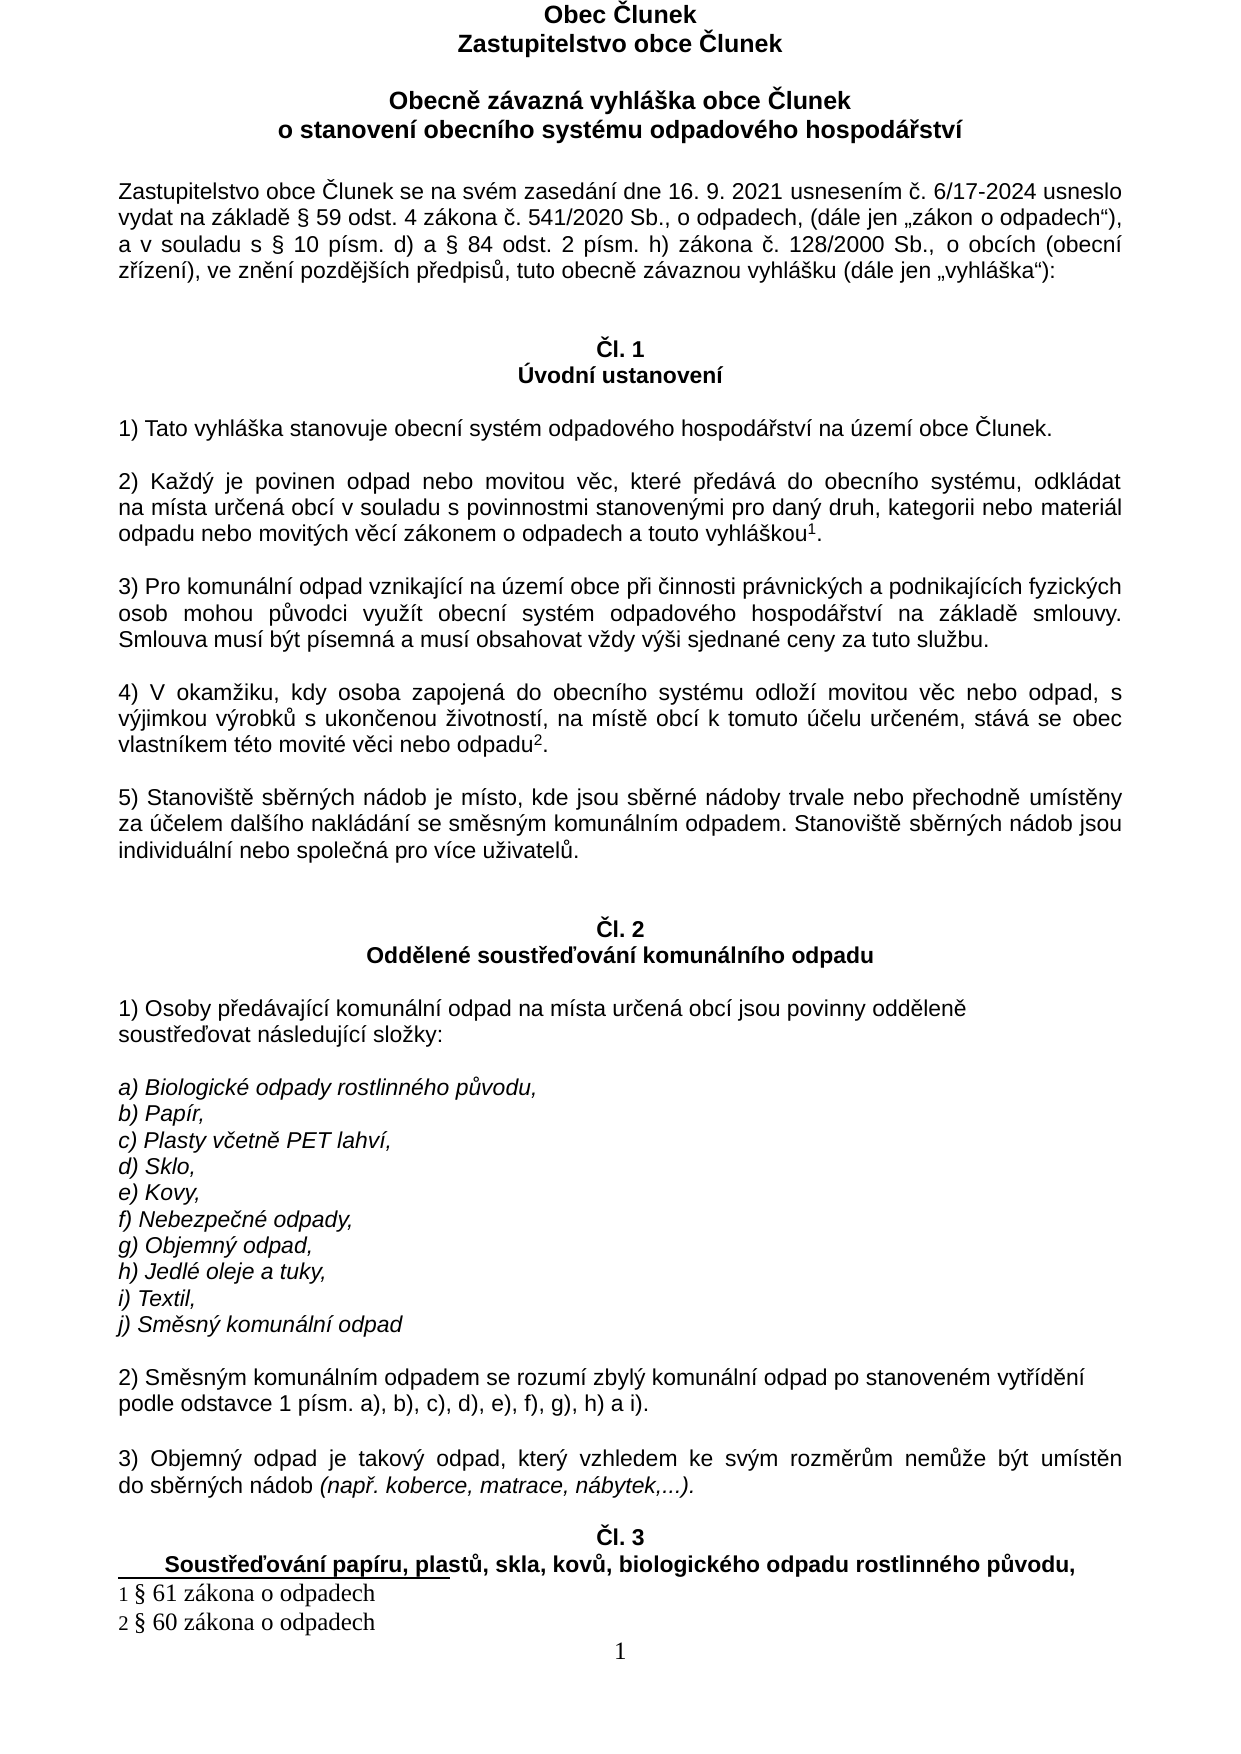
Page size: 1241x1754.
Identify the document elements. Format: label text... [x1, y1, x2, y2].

text 1) Osoby předávající komunální odpad na místa určená obcí jsou povinny odděleně [118, 995, 1122, 1021]
text 4) V okamžiku, kdy osoba zapojená do obecního systému odloží movitou věc nebo odpad, s výjimkou výrobků s ukončenou životností, na místě obcí k tomuto účelu určeném, stává se obec vlastníkem této movité věci nebo odpadu. [118, 678, 1122, 758]
text j) Směsný komunální odpad [118, 1311, 1122, 1337]
text 3) Objemný odpad je takový odpad, který vzhledem ke svým rozměrům nemůže být umístěn do sběrných nádob (např. koberce, matrace, nábytek,...). [118, 1443, 1122, 1498]
text f) Nebezpečné odpady, [118, 1206, 1122, 1232]
text Obecně závazná vyhláška obce Člunek o stanovení obecního systému odpadového hospodářství [118, 86, 1122, 144]
text 2) Směsným komunálním odpadem se rozumí zbylý komunální odpad po stanoveném vytřídění podle odstavce 1 písm. a), b), c), d), e), f), g), h) a i). [118, 1364, 1122, 1416]
text h) Jedlé oleje a tuky, [118, 1258, 1122, 1285]
text Úvodní ustanovení [118, 362, 1122, 389]
text Zastupitelstvo obce Člunek se na svém zasedání dne 16. 9. 2021 usnesením č. 6/17-2024 usneslo vydat na základě § 59 odst. 4 zákona č. 541/2020 Sb., o odpadech, (dále jen „zákon o odpadech“), a v souladu s § 10 písm. d) a § 84 odst. 2 písm. h) zákona č. 128/2000 Sb., o obcích (obecní zřízení), ve znění pozdějších předpisů, tuto obecně závaznou vyhlášku (dále jen „vyhláška“): [118, 178, 1122, 283]
text Čl. 1 [118, 336, 1122, 362]
text Obec Člunek Zastupitelstvo obce Člunek [118, 0, 1122, 57]
text 2) Každý je povinen odpad nebo movitou věc, které předává do obecního systému, odkládat na místa určená obcí v souladu s povinnostmi stanovenými pro daný druh, kategorii nebo materiál odpadu nebo movitých věcí zákonem o odpadech a touto vyhláškou. [118, 468, 1122, 547]
text soustřeďovat následující složky: [118, 1021, 1122, 1047]
text Soustřeďování papíru, plastů, skla, kovů, biologického odpadu rostlinného původu, [118, 1551, 1122, 1577]
text Čl. 2 [118, 916, 1122, 942]
text a) Biologické odpady rostlinného původu, [118, 1074, 1122, 1100]
text d) Sklo, [118, 1153, 1122, 1179]
text 3) Pro komunální odpad vznikající na území obce při činnosti právnických a podnikajících fyzických osob mohou původci využít obecní systém odpadového hospodářství na základě smlouvy. Smlouva musí být písemná a musí obsahovat vždy výši sjednané ceny za tuto službu. [118, 573, 1122, 652]
text i) Textil, [118, 1285, 1122, 1311]
text § 60 zákona o odpadech [118, 1607, 1122, 1636]
text c) Plasty včetně PET lahví, [118, 1127, 1122, 1153]
text Čl. 3 [118, 1524, 1122, 1551]
text g) Objemný odpad, [118, 1232, 1122, 1258]
text § 61 zákona o odpadech [118, 1578, 1122, 1607]
text 5) Stanoviště sběrných nádob je místo, kde jsou sběrné nádoby trvale nebo přechodně umístěny za účelem dalšího nakládání se směsným komunálním odpadem. Stanoviště sběrných nádob jsou individuální nebo společná pro více uživatelů. [118, 784, 1122, 863]
text b) Papír, [118, 1100, 1122, 1127]
text Oddělené soustřeďování komunálního odpadu [118, 942, 1122, 968]
text e) Kovy, [118, 1179, 1122, 1206]
text 1) Tato vyhláška stanovuje obecní systém odpadového hospodářství na území obce Člunek. [118, 415, 1122, 441]
